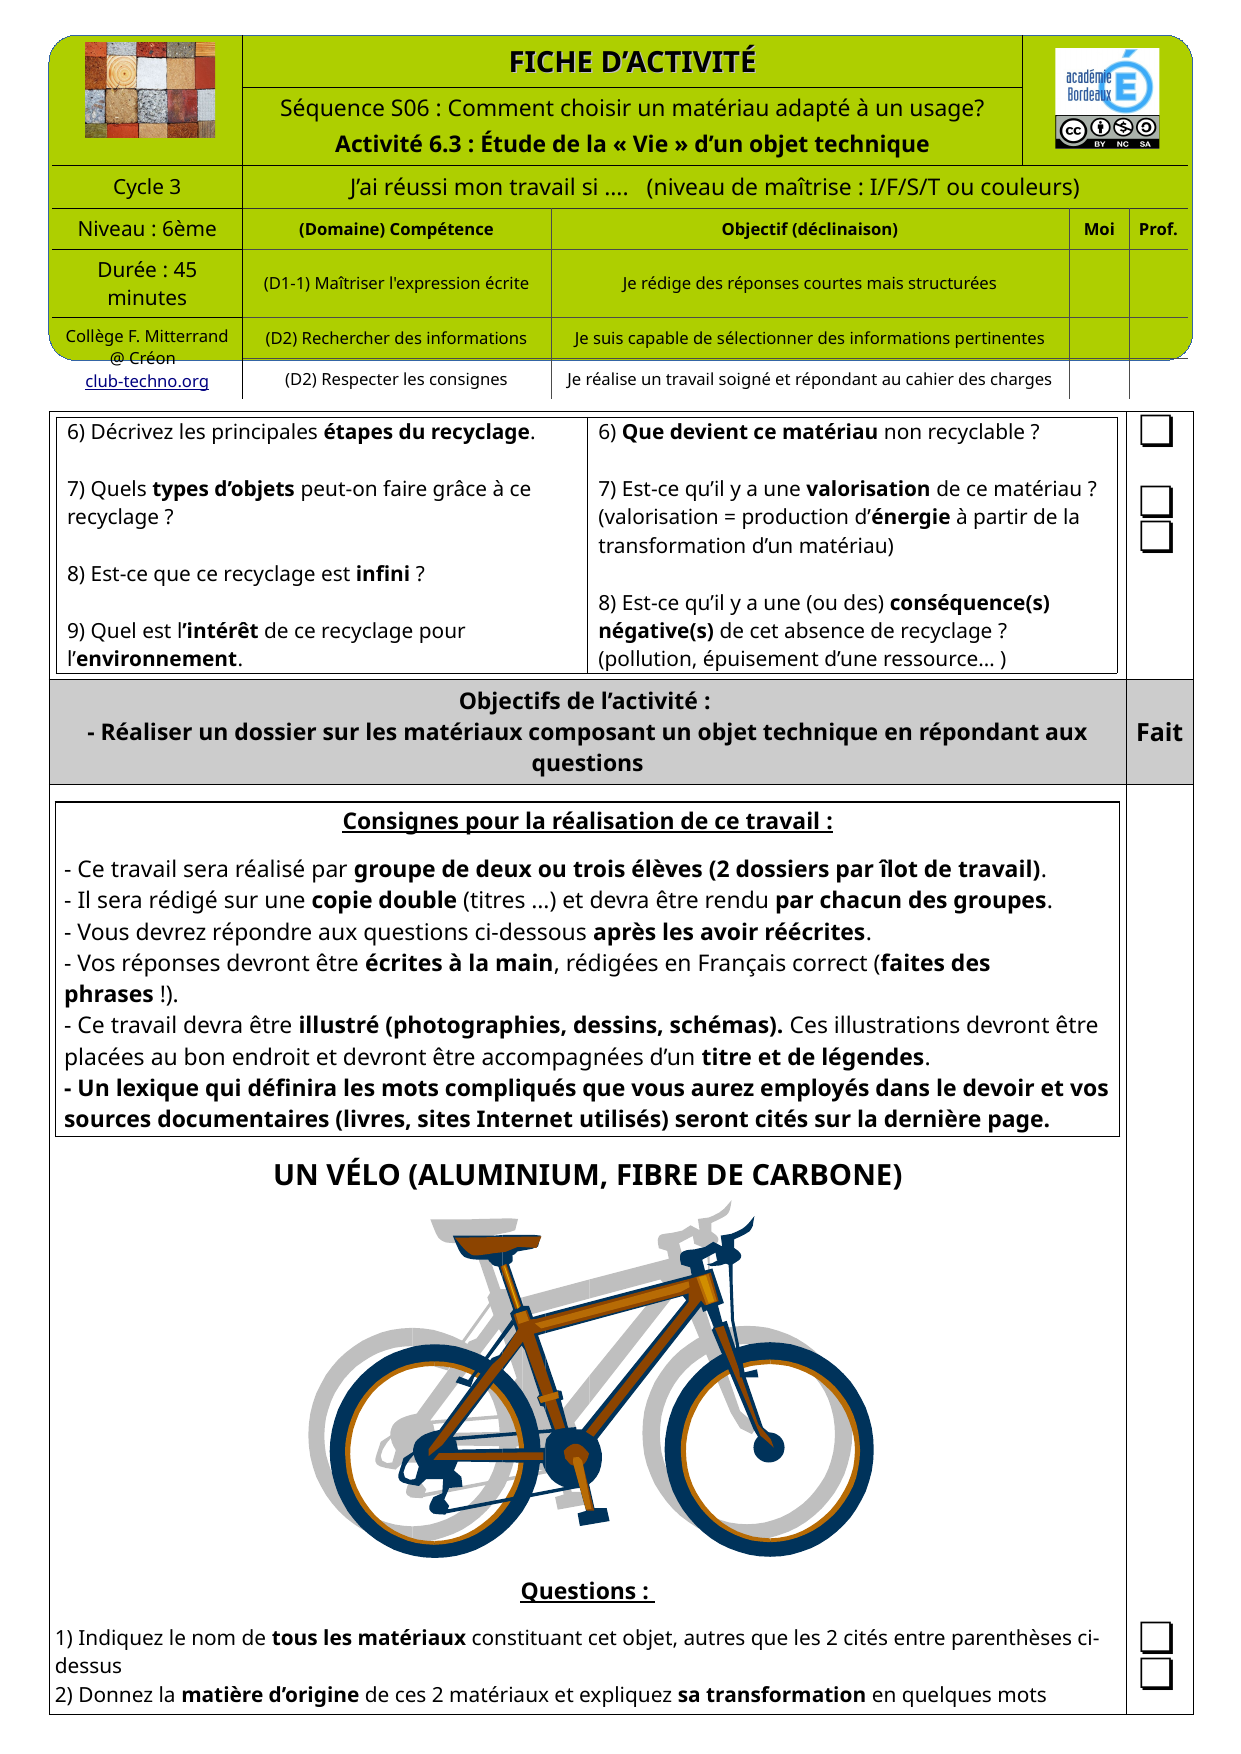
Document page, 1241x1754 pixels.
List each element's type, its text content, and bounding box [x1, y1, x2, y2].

table_cell Consignes pour la réalisation de ce travail : - Ce travail sera réalisé par groupe de deux ou trois élèves (2 dossiers par îlot de travail). - Il sera rédigé sur une copie double (titres …) et devra être rendu par chacun des groupes. - Vous devrez répondre aux questions ci-dessous après les avoir réécrites. - Vos réponses devront être écrites à la main, rédigées en Français correct (faites des phrases !). - Ce travail devra être illustré (photographies, dessins, schémas). Ces illustrations devront être placées au bon endroit et devront être accompagnées d’un titre et de légendes. - Un lexique qui définira les mots compliqués que vous aurez employés dans le devoir et vos sources documentaires (livres, sites Internet utilisés) seront cités sur la dernière page. UN VÉLO (ALUMINIUM, FIBRE DE CARBONE) Questions : 1) Indiquez le nom de tous les matériaux constituant cet objet, autres que les 2 cités entre parenthèses ci-dessus 2) Donnez la matière d’origine de ces 2 matériaux et expliquez sa transformation en quelques mots [50, 785, 1126, 1714]
picture [1055, 48, 1160, 149]
table_header Objectifs de l’activité : - Réaliser un dossier sur les matériaux composant un objet technique en répondant aux questions [50, 680, 1126, 784]
table_cell ❏ ❏ [1127, 785, 1193, 1714]
table_header Fait [1127, 680, 1193, 784]
table_cell ❏ ❏ ❏ [1127, 412, 1193, 679]
table_cell 6) Décrivez les principales étapes du recyclage. 7) Quels types d’objets peut-on faire grâce à ce recyclage ? 8) Est-ce que ce recyclage est infini ? 9) Quel est l’intérêt de ce recyclage pour l’environnement. [57, 418, 587, 673]
table_cell [50, 412, 1126, 679]
picture [85, 42, 216, 138]
table_cell 6) Que devient ce matériau non recyclable ? 7) Est-ce qu’il y a une valorisation de ce matériau ? (valorisation = production d’énergie à partir de la transformation d’un matériau) 8) Est-ce qu’il y a une (ou des) conséquence(s) négative(s) de cet absence de recyclage ? (pollution, épuisement d’une ressource… ) [588, 418, 1117, 673]
